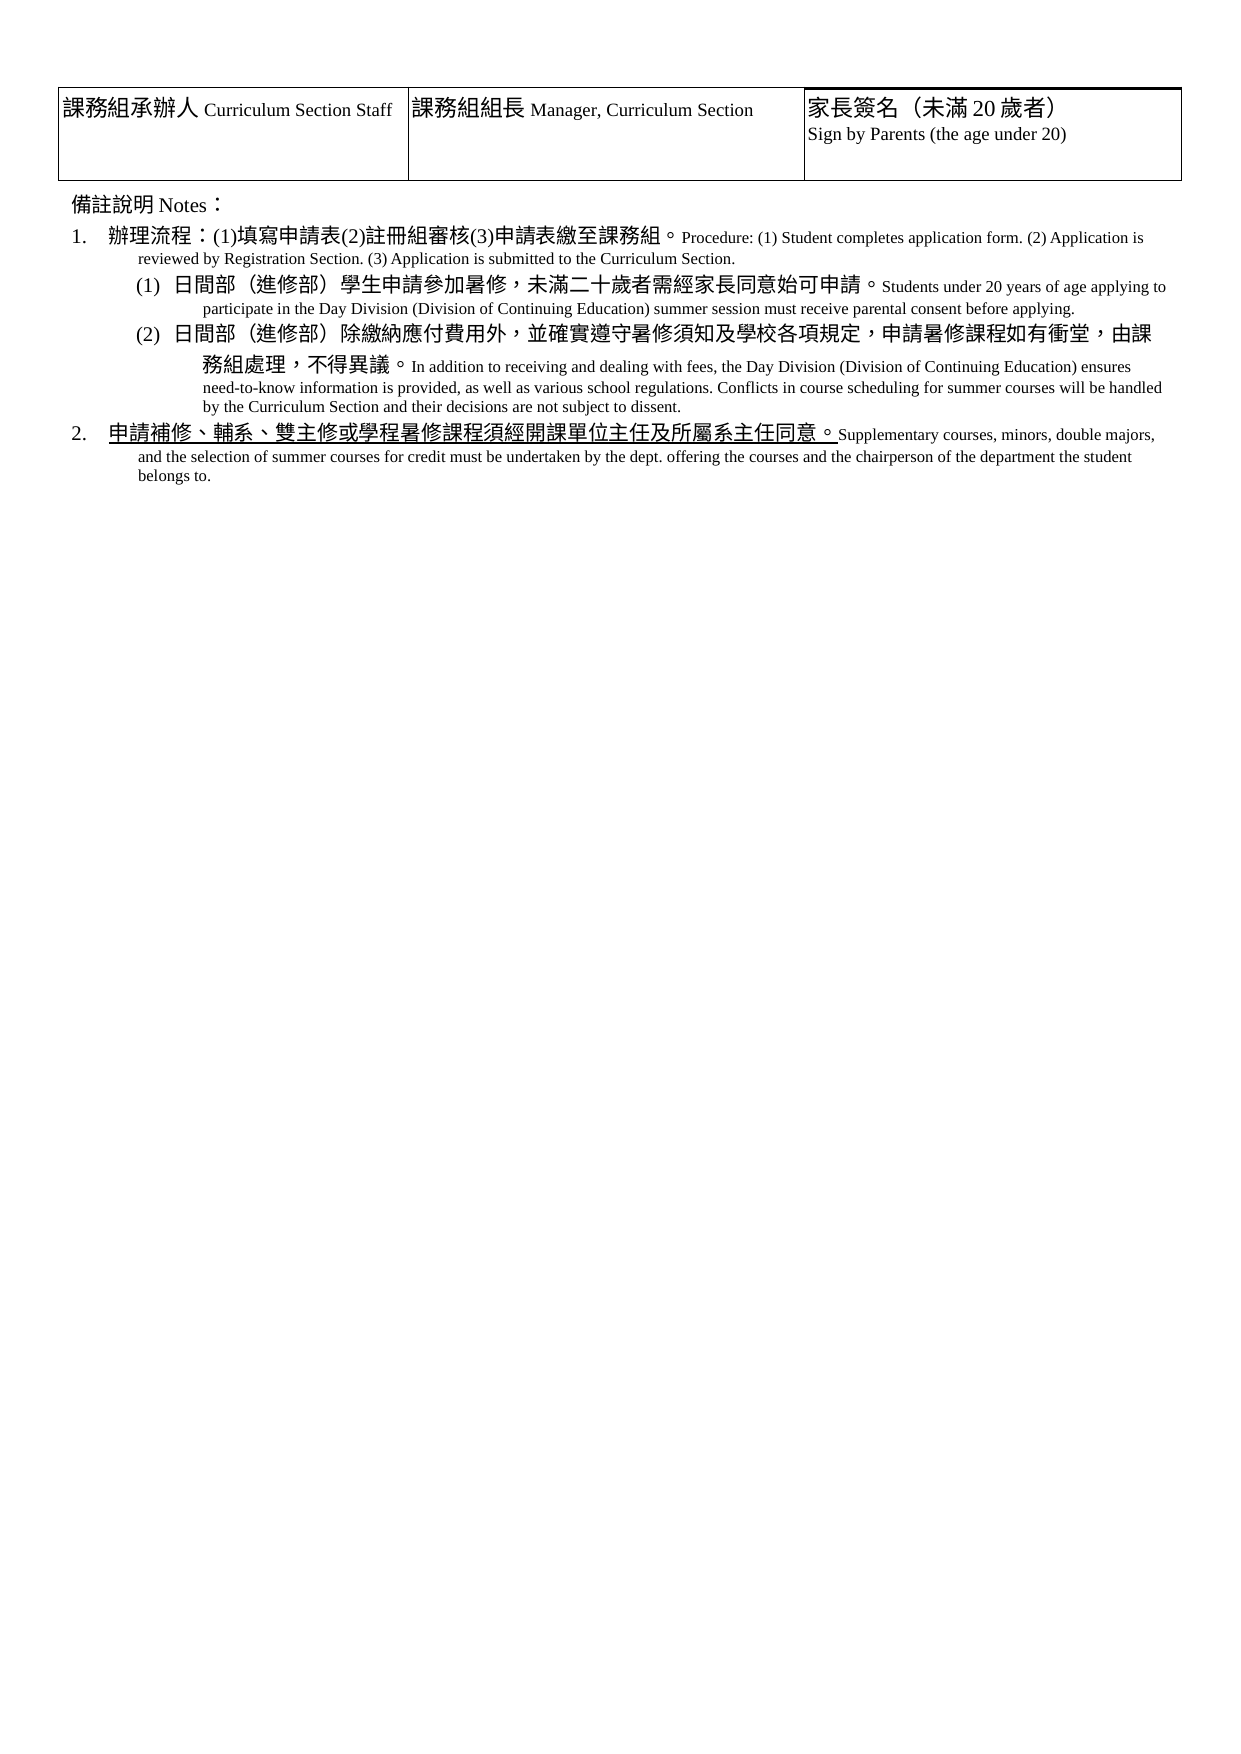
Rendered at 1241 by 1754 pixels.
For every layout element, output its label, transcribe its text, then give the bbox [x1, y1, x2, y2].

table_cell 課務組承辦人Curriculum Section Staff [59, 88, 408, 180]
list 申請補修、輔系、雙主修或學程暑修課程須經開課單位主任及所屬系主任同意。Supplementary courses, minors, double majors, and the selection of summer courses for credit must be undertaken by the dept. offering the courses and the chairperson of the department the student belongs to. [71, 416, 1169, 485]
list 日間部（進修部）除繳納應付費用外，並確實遵守暑修須知及學校各項規定，申請暑修課程如有衝堂，由課務組處理，不得異議。In addition to receiving and dealing with fees, the Day Division (Division of Continuing Education) ensures need-to-know information is provided, as well as various school regulations. Conflicts in course scheduling for summer courses will be handled by the Curriculum Section and their decisions are not subject to dissent. [136, 318, 1169, 416]
table_cell 課務組組長Manager, Curriculum Section [409, 88, 804, 180]
text 備註說明Notes： [71, 189, 1169, 219]
table_cell 家長簽名（未滿20歲者） Sign by Parents (the age under 20) [805, 90, 1181, 180]
list 辦理流程：(1)填寫申請表(2)註冊組審核(3)申請表繳至課務組。Procedure: (1) Student completes application form. (2) Application is reviewed by Registration Section. (3) Application is submitted to the Curriculum Section. [71, 219, 1169, 268]
list 日間部（進修部）學生申請參加暑修，未滿二十歲者需經家長同意始可申請。Students under 20 years of age applying to participate in the Day Division (Division of Continuing Education) summer session must receive parental consent before applying. [136, 268, 1169, 318]
